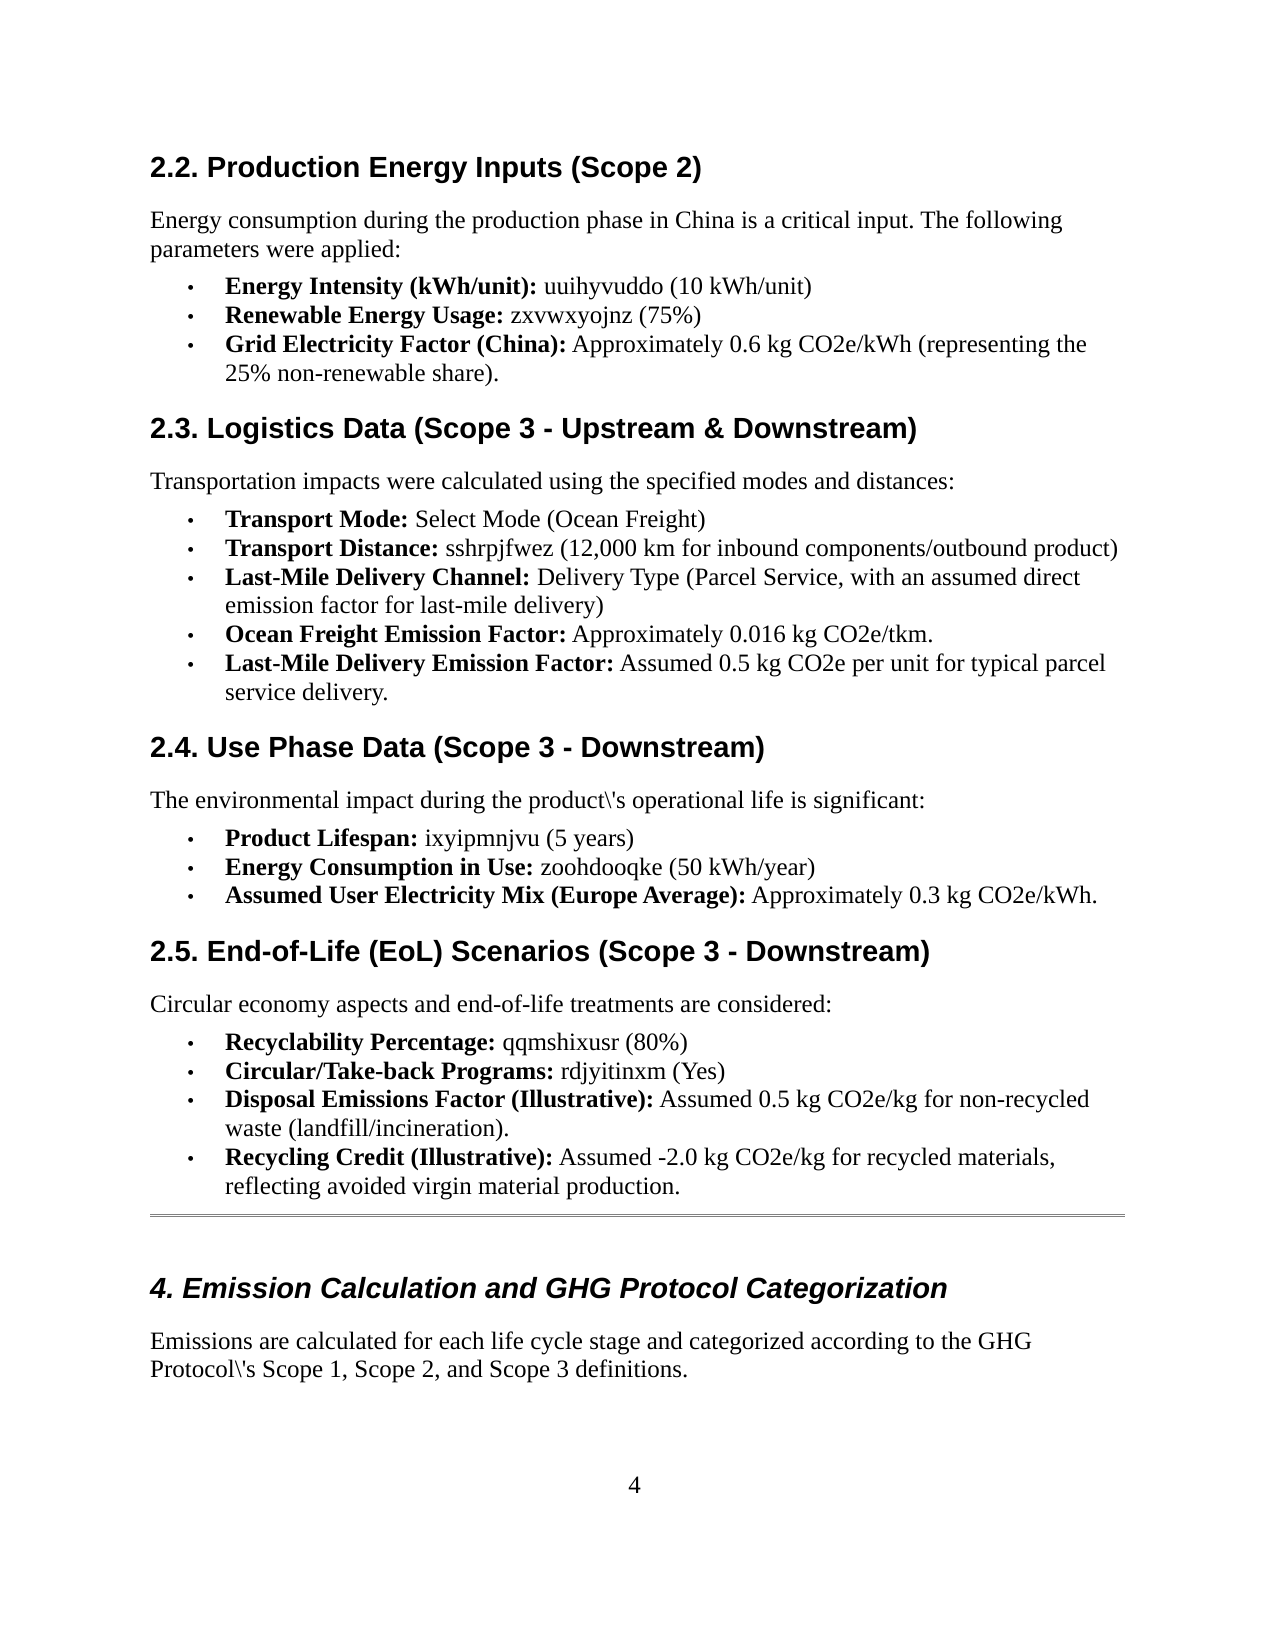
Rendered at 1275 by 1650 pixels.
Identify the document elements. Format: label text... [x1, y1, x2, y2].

text Transportation impacts were calculated using the specified modes and distances: [150, 466, 1125, 495]
list Transport Mode: Select Mode (Ocean Freight) [187, 504, 1125, 533]
list Recyclability Percentage: qqmshixusr (80%) [187, 1027, 1125, 1056]
text Emissions are calculated for each life cycle stage and categorized according to the GHG Protocol\'s Scope 1, Scope 2, and Scope 3 definitions. [150, 1326, 1125, 1383]
list Assumed User Electricity Mix (Europe Average): Approximately 0.3 kg CO2e/kWh. [187, 881, 1125, 909]
list Product Lifespan: ixyipmnjvu (5 years) [187, 823, 1125, 852]
subtitle 2.2. Production Energy Inputs (Scope 2) [150, 150, 1125, 183]
text The environmental impact during the product\'s operational life is significant: [150, 785, 1125, 814]
list Last-Mile Delivery Emission Factor: Assumed 0.5 kg CO2e per unit for typical parcel service delivery. [187, 648, 1125, 705]
text Circular economy aspects and end-of-life treatments are considered: [150, 989, 1125, 1018]
list Disposal Emissions Factor (Illustrative): Assumed 0.5 kg CO2e/kg for non-recycled waste (landfill/incineration). [187, 1084, 1125, 1142]
list Transport Distance: sshrpjfwez (12,000 km for inbound components/outbound product) [187, 533, 1125, 562]
subtitle 2.4. Use Phase Data (Scope 3 - Downstream) [150, 730, 1125, 764]
list Last-Mile Delivery Channel: Delivery Type (Parcel Service, with an assumed direct emission factor for last-mile delivery) [187, 562, 1125, 619]
list Energy Consumption in Use: zoohdooqke (50 kWh/year) [187, 852, 1125, 881]
text Energy consumption during the production phase in China is a critical input. The following parameters were applied: [150, 205, 1125, 262]
subtitle 4. Emission Calculation and GHG Protocol Categorization [150, 1271, 1125, 1304]
list Energy Intensity (kWh/unit): uuihyvuddo (10 kWh/unit) [187, 271, 1125, 300]
list Renewable Energy Usage: zxvwxyojnz (75%) [187, 300, 1125, 329]
subtitle 2.3. Logistics Data (Scope 3 - Upstream & Downstream) [150, 411, 1125, 445]
list Ocean Freight Emission Factor: Approximately 0.016 kg CO2e/tkm. [187, 619, 1125, 648]
subtitle 2.5. End-of-Life (EoL) Scenarios (Scope 3 - Downstream) [150, 934, 1125, 968]
list Grid Electricity Factor (China): Approximately 0.6 kg CO2e/kWh (representing the 25% non-renewable share). [187, 329, 1125, 386]
list Recycling Credit (Illustrative): Assumed -2.0 kg CO2e/kg for recycled materials, reflecting avoided virgin material production. [187, 1142, 1125, 1199]
list Circular/Take-back Programs: rdjyitinxm (Yes) [187, 1056, 1125, 1084]
